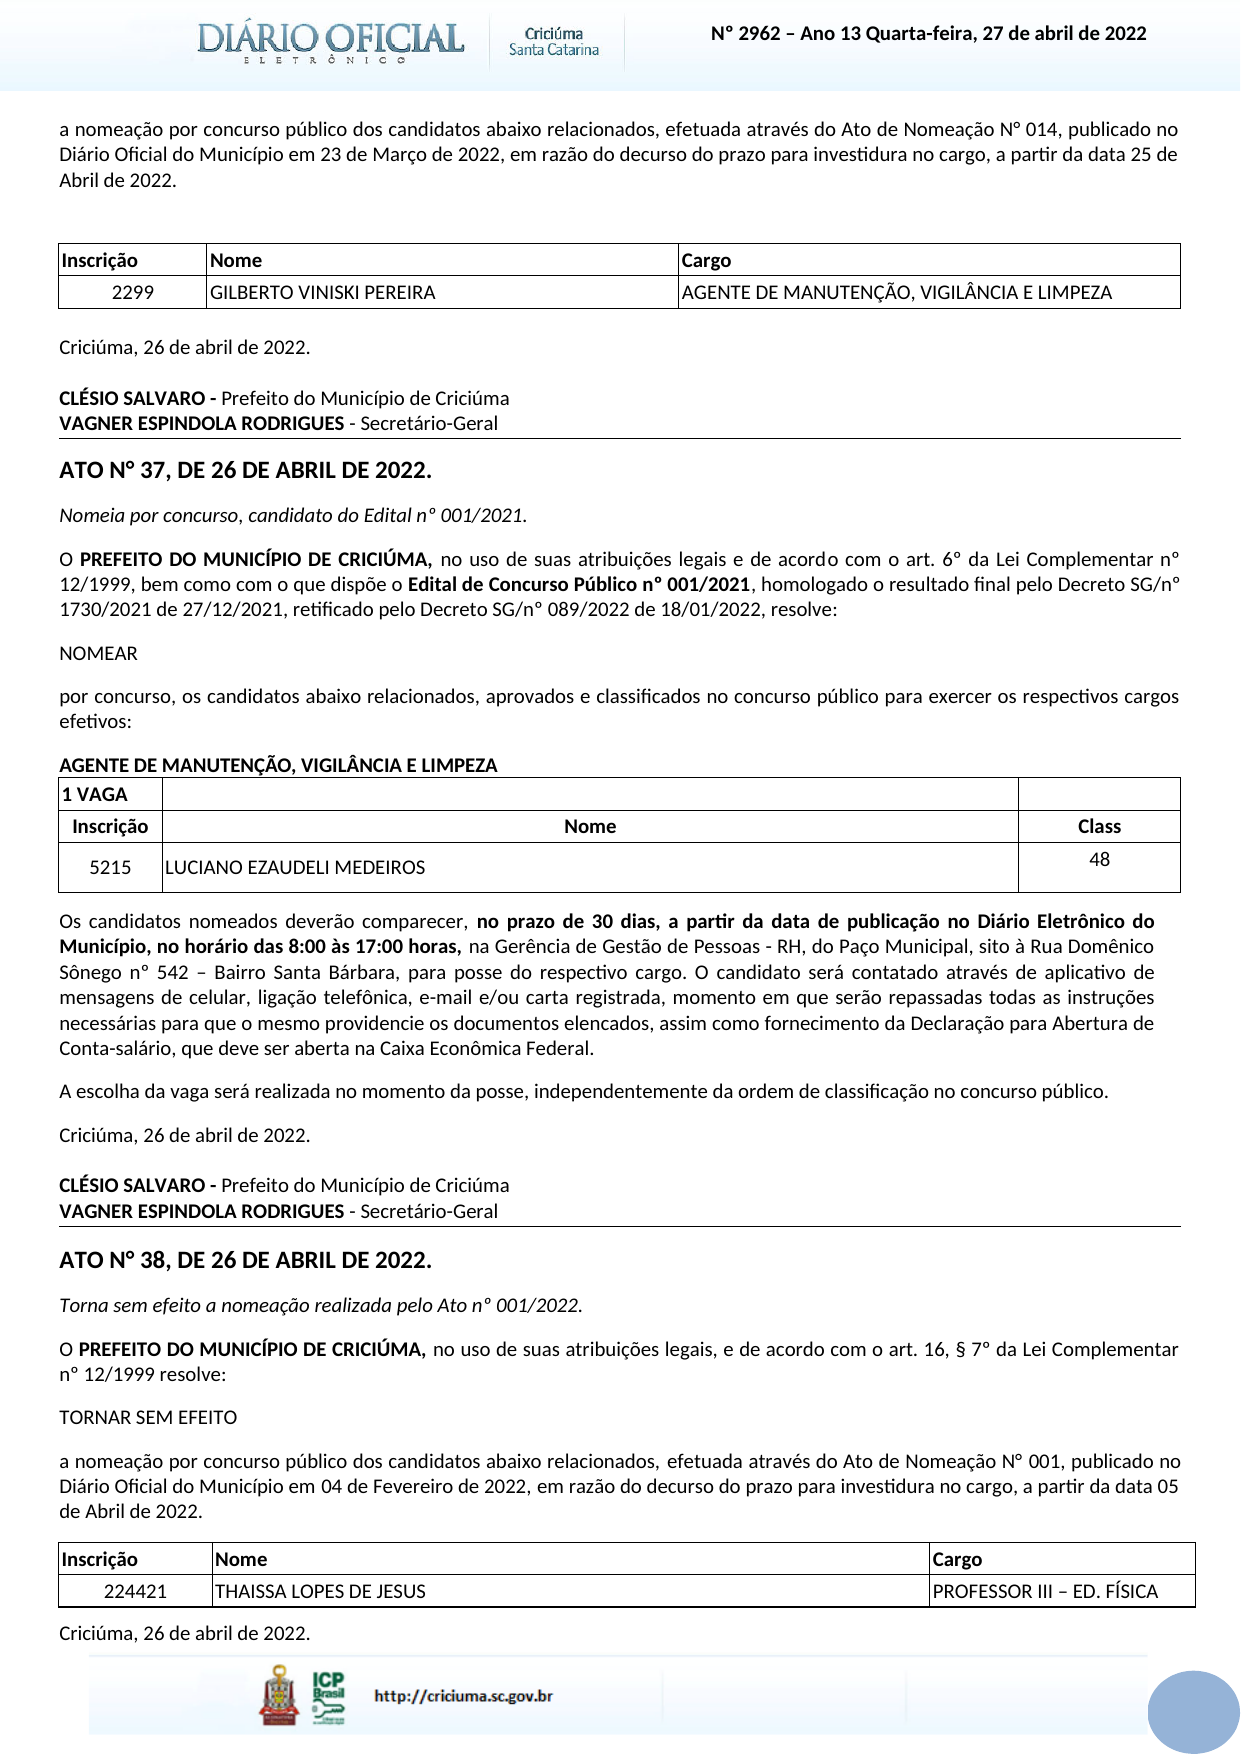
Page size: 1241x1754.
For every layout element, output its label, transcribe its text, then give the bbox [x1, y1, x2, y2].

table_header [1019, 778, 1180, 809]
text ATO N° 38, DE 26 DE ABRIL DE 2022. [59, 1244, 1181, 1275]
text Criciúma, 26 de abril de 2022. [59, 334, 1156, 359]
table_header [163, 778, 1018, 809]
text VAGNER ESPINDOLA RODRIGUES - Secretário-Geral [59, 1198, 1181, 1226]
table_cell 2299 [59, 276, 206, 308]
text a nomeação por concurso público dos candidatos abaixo relacionados, efetuada através do Ato de Nomeação N° 001, publicado no Diário Oficial do Município em 04 de Fevereiro de 2022, em razão do decurso do prazo para investidura no cargo, a partir da data 05 de Abril de 2022. [59, 1448, 1181, 1524]
text VAGNER ESPINDOLA RODRIGUES - Secretário-Geral [59, 410, 1181, 438]
table_cell Class [1019, 811, 1180, 842]
text O PREFEITO DO MUNICÍPIO DE CRICIÚMA, no uso de suas atribuições legais e de acordo com o art. 6º da Lei Complementar nº 12/1999, bem como com o que dispõe o Edital de Concurso Público nº 001/2021, homologado o resultado final pelo Decreto SG/nº 1730/2021 de 27/12/2021, retificado pelo Decreto SG/nº 089/2022 de 18/01/2022, resolve: [59, 546, 1181, 622]
text Os candidatos nomeados deverão comparecer, no prazo de 30 dias, a partir da data de publicação no Diário Eletrônico do Município, no horário das 8:00 às 17:00 horas, na Gerência de Gestão de Pessoas - RH, do Paço Municipal, sito à Rua Domênico Sônego nº 542 – Bairro Santa Bárbara, para posse do respectivo cargo. O candidato será contatado através de aplicativo de mensagens de celular, ligação telefônica, e-mail e/ou carta registrada, momento em que serão repassadas todas as instruções necessárias para que o mesmo providencie os documentos elencados, assim como fornecimento da Declaração para Abertura de Conta-salário, que deve ser aberta na Caixa Econômica Federal. [59, 908, 1156, 1061]
table_cell THAISSA LOPES DE JESUS [213, 1575, 929, 1606]
table_cell 224421 [59, 1575, 212, 1606]
table_cell 5215 [59, 843, 162, 892]
text CLÉSIO SALVARO - Prefeito do Município de Criciúma [59, 1173, 1156, 1198]
text A escolha da vaga será realizada no momento da posse, independentemente da ordem de classificação no concurso público. [59, 1078, 1156, 1104]
table_cell AGENTE DE MANUTENÇÃO, VIGILÂNCIA E LIMPEZA [679, 276, 1180, 308]
table_cell LUCIANO EZAUDELI MEDEIROS [163, 843, 1018, 892]
text por concurso, os candidatos abaixo relacionados, aprovados e classificados no concurso público para exercer os respectivos cargos efetivos: [59, 683, 1181, 734]
table_cell Nome [163, 811, 1018, 842]
table_cell 48 [1019, 843, 1180, 892]
text Nomeia por concurso, candidato do Edital nº 001/2021. [59, 503, 1181, 528]
table_header 1 VAGA [59, 778, 162, 809]
text TORNAR SEM EFEITO [59, 1404, 1181, 1430]
table_header Inscrição [59, 244, 206, 275]
text Criciúma, 26 de abril de 2022. [59, 1620, 1156, 1646]
text ATO N° 37, DE 26 DE ABRIL DE 2022. [59, 454, 1181, 485]
table_header Nome [207, 244, 678, 275]
table_header Cargo [679, 244, 1180, 275]
text AGENTE DE MANUTENÇÃO, VIGILÂNCIA E LIMPEZA [59, 752, 1181, 777]
text Criciúma, 26 de abril de 2022. [59, 1122, 1156, 1147]
text CLÉSIO SALVARO - Prefeito do Município de Criciúma [59, 385, 1156, 410]
text Torna sem efeito a nomeação realizada pelo Ato nº 001/2022. [59, 1293, 1181, 1318]
table_header Cargo [930, 1543, 1195, 1574]
text NOMEAR [59, 640, 1181, 665]
table_cell GILBERTO VINISKI PEREIRA [207, 276, 678, 308]
table_cell PROFESSOR III – ED. FÍSICA [930, 1575, 1195, 1606]
text O PREFEITO DO MUNICÍPIO DE CRICIÚMA, no uso de suas atribuições legais, e de acordo com o art. 16, § 7º da Lei Complementar nº 12/1999 resolve: [59, 1336, 1181, 1387]
text a nomeação por concurso público dos candidatos abaixo relacionados, efetuada através do Ato de Nomeação N° 014, publicado no Diário Oficial do Município em 23 de Março de 2022, em razão do decurso do prazo para investidura no cargo, a partir da data 25 de Abril de 2022. [59, 116, 1181, 192]
table_header Nome [213, 1543, 929, 1574]
table_cell Inscrição [59, 811, 162, 842]
table_header Inscrição [59, 1543, 212, 1574]
